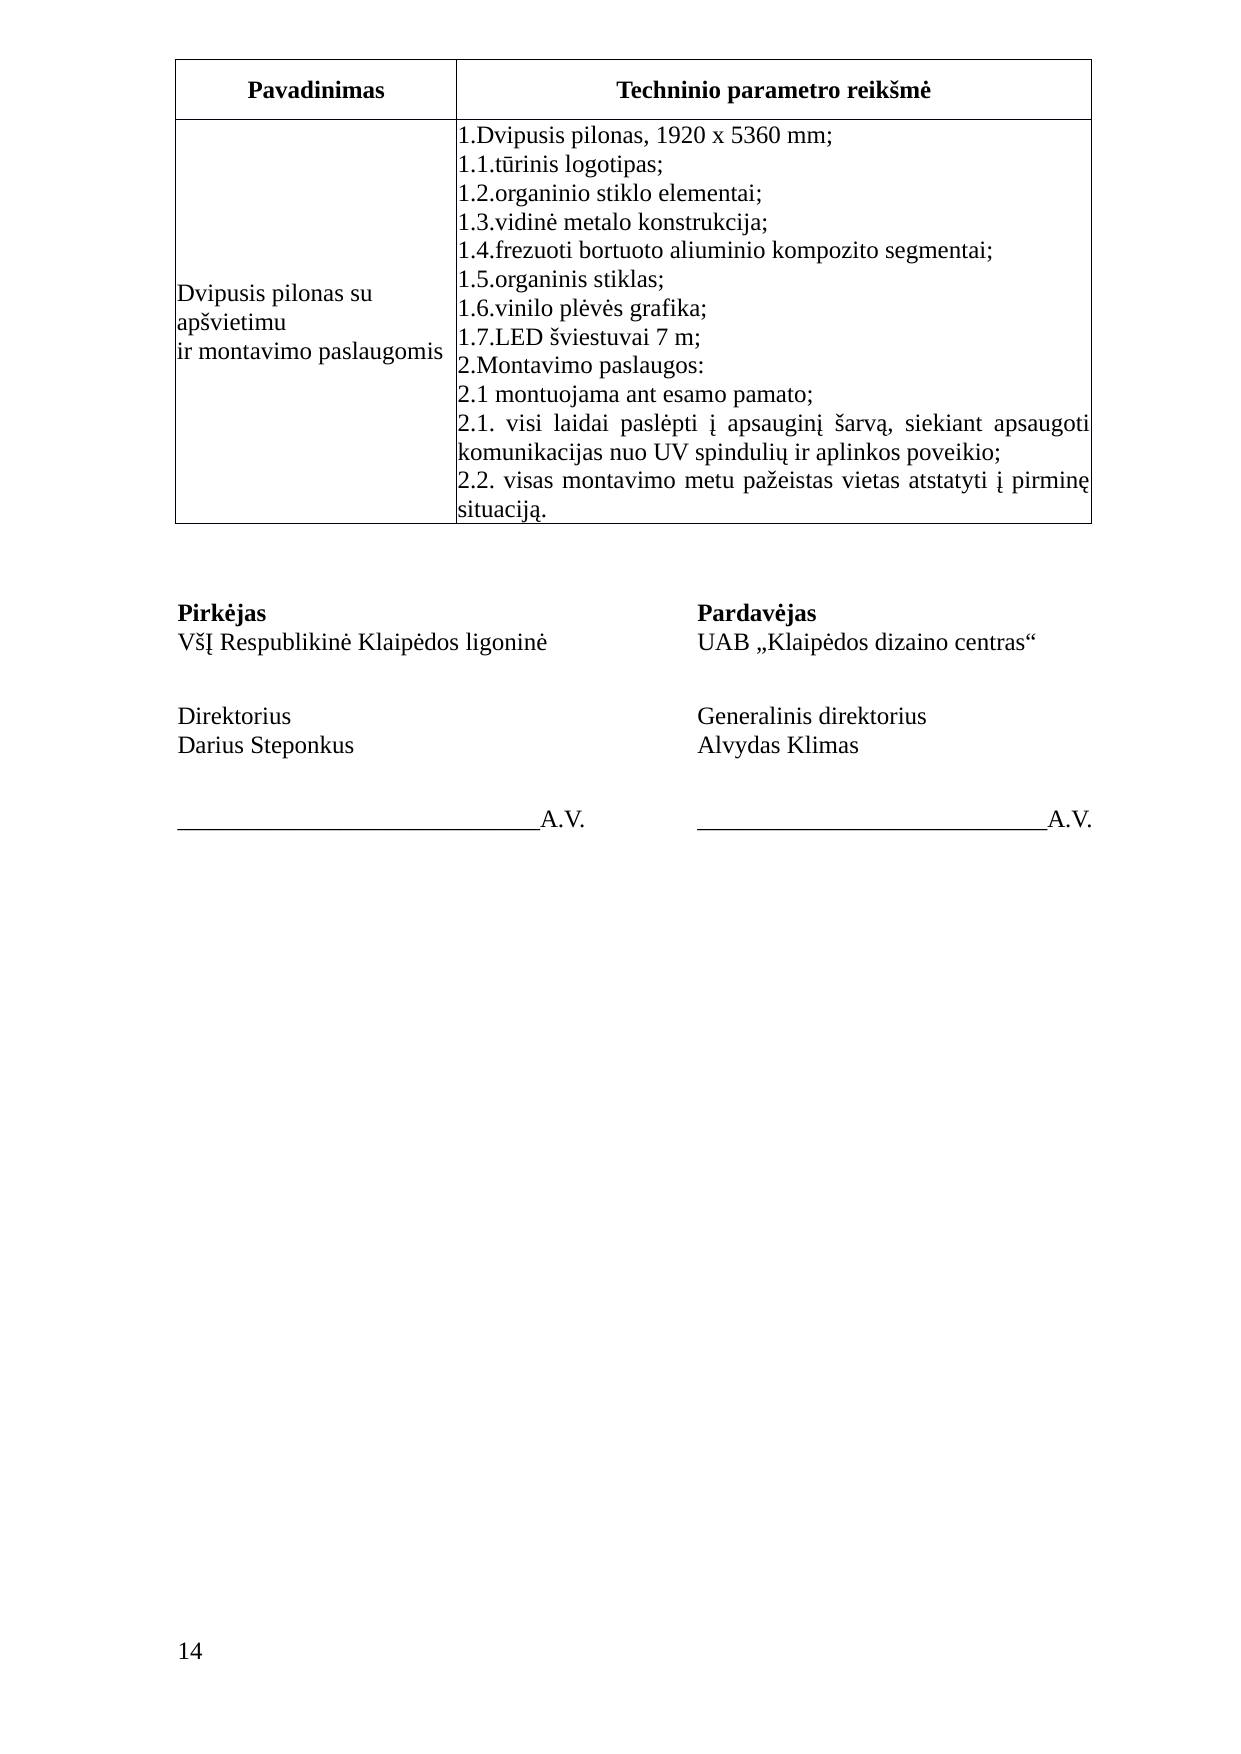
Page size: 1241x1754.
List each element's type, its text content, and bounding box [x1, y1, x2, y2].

table_cell Direktorius Darius Steponkus [166, 672, 686, 804]
table_header Pavadinimas [176, 60, 456, 119]
table_cell [1206, 627, 1240, 672]
table_cell 1.Dvipusis pilonas, 1920 x 5360 mm; 1.1.tūrinis logotipas; 1.2.organinio stiklo elementai; 1.3.vidinė metalo konstrukcija; 1.4.frezuoti bortuoto aliuminio kompozito segmentai; 1.5.organinis stiklas; 1.6.vinilo plėvės grafika; 1.7.LED šviestuvai 7 m; 2.Montavimo paslaugos: 2.1 montuojama ant esamo pamato; 2.1. visi laidai paslėpti į apsauginį šarvą, siekiant apsaugoti komunikacijas nuo UV spindulių ir aplinkos poveikio; 2.2. visas montavimo metu pažeistas vietas atstatyti į pirminę situaciją. [457, 120, 1091, 523]
table_header Pardavėjas [686, 569, 1206, 627]
table_cell [1206, 804, 1240, 890]
table_header Pirkėjas [166, 569, 686, 627]
table_cell UAB „Klaipėdos dizaino centras“ [686, 627, 1206, 672]
table_cell ____________________________A.V. [686, 804, 1206, 890]
table_cell [1206, 672, 1240, 804]
table_cell Generalinis direktorius Alvydas Klimas [686, 672, 1206, 804]
table_cell VšĮ Respublikinė Klaipėdos ligoninė [166, 627, 686, 672]
table_cell _____________________________A.V. [166, 804, 686, 890]
table_header Techninio parametro reikšmė [457, 60, 1091, 119]
table_header [1206, 569, 1240, 627]
table_cell Dvipusis pilonas su apšvietimu ir montavimo paslaugomis [176, 120, 456, 523]
